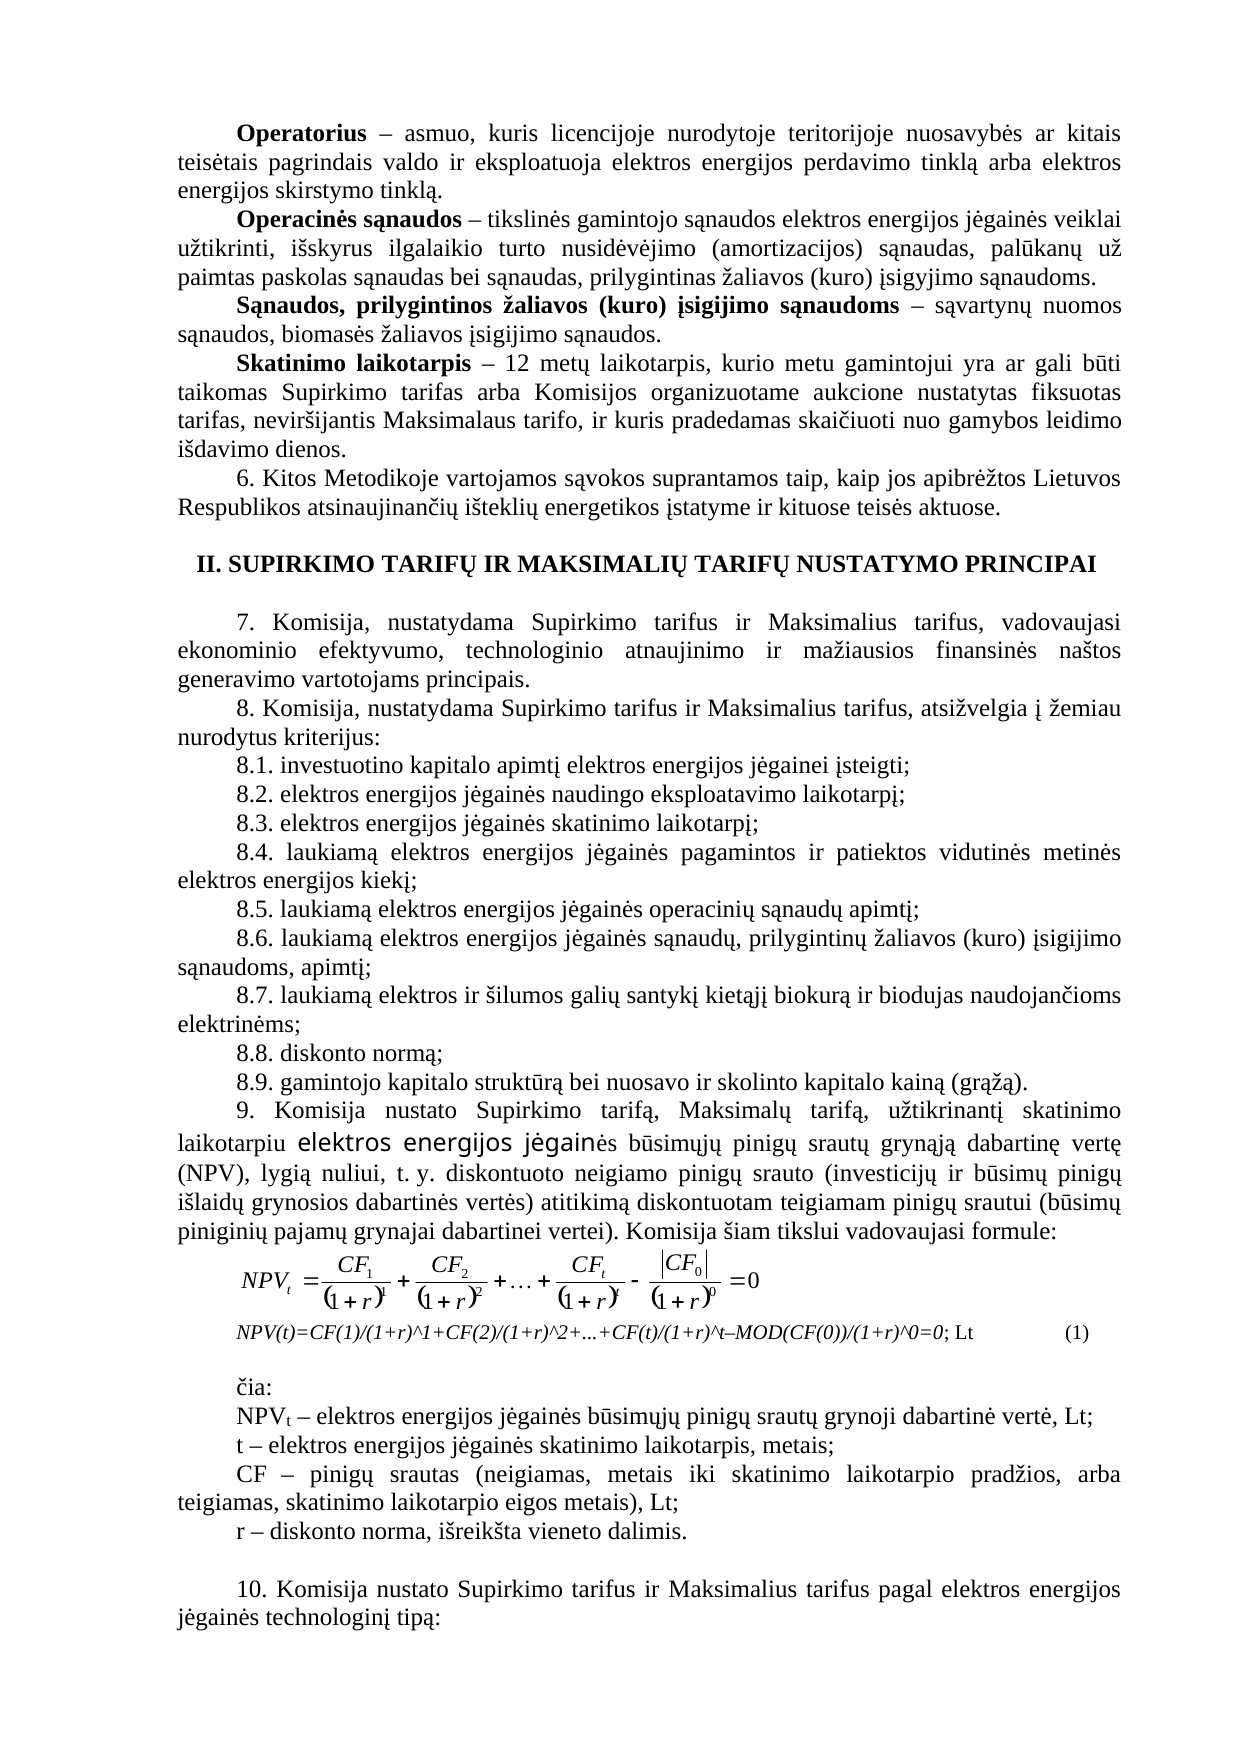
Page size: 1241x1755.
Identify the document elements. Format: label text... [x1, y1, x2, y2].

text čia: [177, 1372, 1122, 1401]
text Operatorius – asmuo, kuris licencijoje nurodytoje teritorijoje nuosavybės ar kitais teisėtais pagrindais valdo ir eksploatuoja elektros energijos perdavimo tinklą arba elektros energijos skirstymo tinklą. [177, 118, 1122, 204]
text Sąnaudos, prilygintinos žaliavos (kuro) įsigijimo sąnaudoms – sąvartynų nuomos sąnaudos, biomasės žaliavos įsigijimo sąnaudos. [177, 291, 1122, 348]
text Operacinės sąnaudos – tikslinės gamintojo sąnaudos elektros energijos jėgainės veiklai užtikrinti, išskyrus ilgalaikio turto nusidėvėjimo (amortizacijos) sąnaudas, palūkanų už paimtas paskolas sąnaudas bei sąnaudas, prilygintinas žaliavos (kuro) įsigyjimo sąnaudoms. [177, 204, 1122, 291]
text 8.9. gamintojo kapitalo struktūrą bei nuosavo ir skolinto kapitalo kainą (grąžą). [177, 1067, 1122, 1096]
text 6. Kitos Metodikoje vartojamos sąvokos suprantamos taip, kaip jos apibrėžtos Lietuvos Respublikos atsinaujinančių išteklių energetikos įstatyme ir kituose teisės aktuose. [177, 463, 1122, 521]
text 8.8. diskonto normą; [177, 1038, 1122, 1067]
text NPVt – elektros energijos jėgainės būsimųjų pinigų srautų grynoji dabartinė vertė, Lt; [177, 1401, 1122, 1430]
text r – diskonto norma, išreikšta vieneto dalimis. [177, 1516, 1122, 1545]
text 8.6. laukiamą elektros energijos jėgainės sąnaudų, prilygintinų žaliavos (kuro) įsigijimo sąnaudoms, apimtį; [177, 923, 1122, 981]
text t – elektros energijos jėgainės skatinimo laikotarpis, metais; [177, 1430, 1122, 1459]
text 8.1. investuotino kapitalo apimtį elektros energijos jėgainei įsteigti; [177, 751, 1122, 779]
text 8.5. laukiamą elektros energijos jėgainės operacinių sąnaudų apimtį; [177, 894, 1122, 923]
text 8.4. laukiamą elektros energijos jėgainės pagamintos ir patiektos vidutinės metinės elektros energijos kiekį; [177, 837, 1122, 894]
text NPV(t)=CF(1)/(1+r)^1+CF(2)/(1+r)^2+...+CF(t)/(1+r)^t–MOD(CF(0))/(1+r)^0=0; Lt (1) [177, 1320, 1122, 1344]
text 7. Komisija, nustatydama Supirkimo tarifus ir Maksimalius tarifus, vadovaujasi ekonominio efektyvumo, technologinio atnaujinimo ir mažiausios finansinės naštos generavimo vartotojams principais. [177, 607, 1122, 693]
text II. SUPIRKIMO TARIFŲ IR MAKSIMALIŲ TARIFŲ NUSTATYMO PRINCIPAI [177, 549, 1122, 578]
text 10. Komisija nustato Supirkimo tarifus ir Maksimalius tarifus pagal elektros energijos jėgainės technologinį tipą: [177, 1574, 1122, 1631]
text CF – pinigų srautas (neigiamas, metais iki skatinimo laikotarpio pradžios, arba teigiamas, skatinimo laikotarpio eigos metais), Lt; [177, 1459, 1122, 1516]
text 9. Komisija nustato Supirkimo tarifą, Maksimalų tarifą, užtikrinantį skatinimo laikotarpiu elektros energijos jėgainės būsimųjų pinigų srautų grynąją dabartinę vertę (NPV), lygią nuliui, t. y. diskontuoto neigiamo pinigų srauto (investicijų ir būsimų pinigų išlaidų grynosios dabartinės vertės) atitikimą diskontuotam teigiamam pinigų srautui (būsimų piniginių pajamų grynajai dabartinei vertei). Komisija šiam tikslui vadovaujasi formule: [177, 1096, 1122, 1245]
text Skatinimo laikotarpis – 12 metų laikotarpis, kurio metu gamintojui yra ar gali būti taikomas Supirkimo tarifas arba Komisijos organizuotame aukcione nustatytas fiksuotas tarifas, neviršijantis Maksimalaus tarifo, ir kuris pradedamas skaičiuoti nuo gamybos leidimo išdavimo dienos. [177, 348, 1122, 463]
text 8.7. laukiamą elektros ir šilumos galių santykį kietąjį biokurą ir biodujas naudojančioms elektrinėms; [177, 981, 1122, 1038]
text 8. Komisija, nustatydama Supirkimo tarifus ir Maksimalius tarifus, atsižvelgia į žemiau nurodytus kriterijus: [177, 693, 1122, 751]
text 8.2. elektros energijos jėgainės naudingo eksploatavimo laikotarpį; [177, 779, 1122, 808]
text 8.3. elektros energijos jėgainės skatinimo laikotarpį; [177, 808, 1122, 837]
